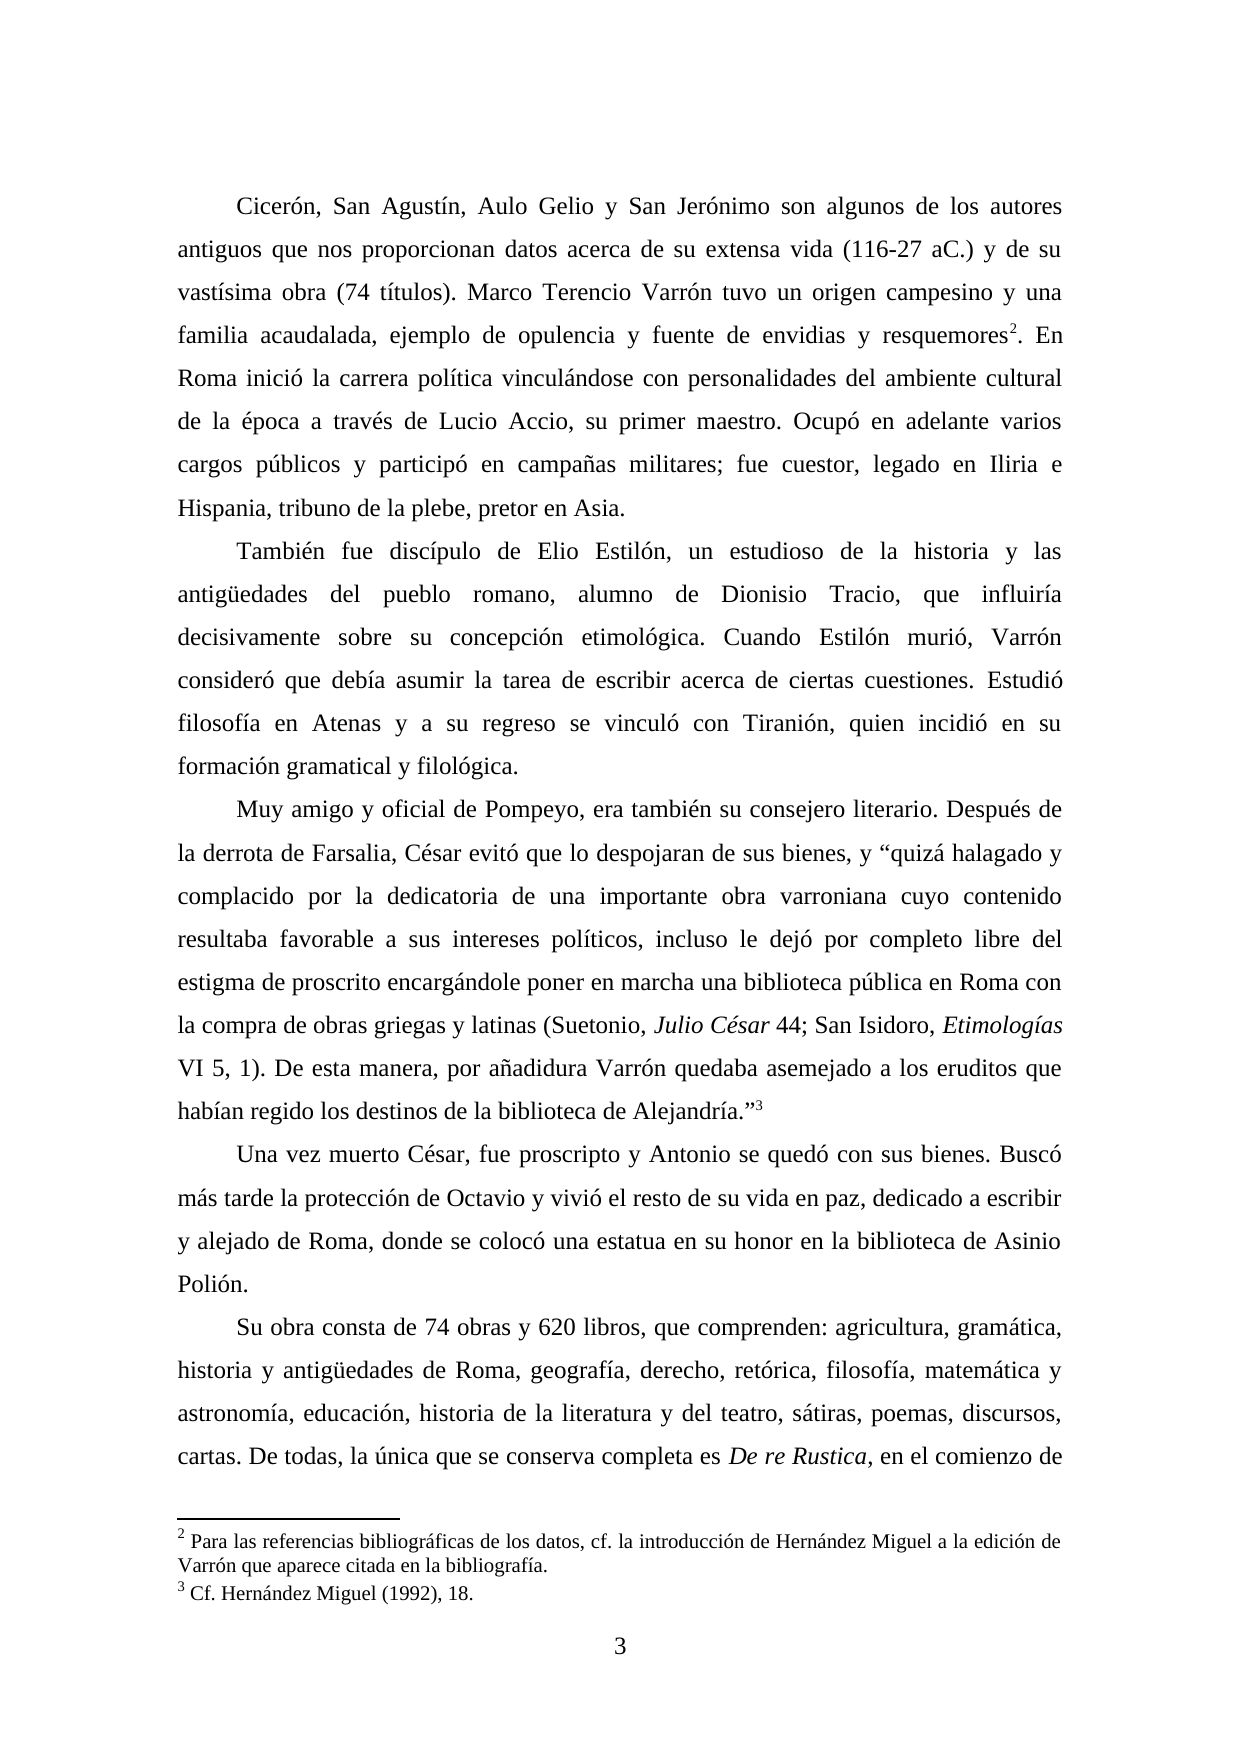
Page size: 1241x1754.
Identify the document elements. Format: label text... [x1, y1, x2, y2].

text Cicerón, San Agustín, Aulo Gelio y San Jerónimo son algunos de los autores antiguos que nos proporcionan datos acerca de su extensa vida (116-27 aC.) y de su vastísima obra (74 títulos). Marco Terencio Varrón tuvo un origen campesino y una familia acaudalada, ejemplo de opulencia y fuente de envidias y resquemores. En Roma inició la carrera política vinculándose con personalidades del ambiente cultural de la época a través de Lucio Accio, su primer maestro. Ocupó en adelante varios cargos públicos y participó en campañas militares; fue cuestor, legado en Iliria e Hispania, tribuno de la plebe, pretor en Asia. [177, 191, 1063, 521]
text Cf. Hernández Miguel (1992), 18. [177, 1577, 1063, 1606]
text También fue discípulo de Elio Estilón, un estudioso de la historia y las antigüedades del pueblo romano, alumno de Dionisio Tracio, que influiría decisivamente sobre su concepción etimológica. Cuando Estilón murió, Varrón consideró que debía asumir la tarea de escribir acerca de ciertas cuestiones. Estudió filosofía en Atenas y a su regreso se vinculó con Tiranión, quien incidió en su formación gramatical y filológica. [177, 536, 1063, 780]
text Muy amigo y oficial de Pompeyo, era también su consejero literario. Después de la derrota de Farsalia, César evitó que lo despojaran de sus bienes, y “quizá halagado y complacido por la dedicatoria de una importante obra varroniana cuyo contenido resultaba favorable a sus intereses políticos, incluso le dejó por completo libre del estigma de proscrito encargándole poner en marcha una biblioteca pública en Roma con la compra de obras griegas y latinas (Suetonio, Julio César 44; San Isidoro, Etimologías VI 5, 1). De esta manera, por añadidura Varrón quedaba asemejado a los eruditos que habían regido los destinos de la biblioteca de Alejandría.” [177, 794, 1063, 1125]
text Para las referencias bibliográficas de los datos, cf. la introducción de Hernández Miguel a la edición de Varrón que aparece citada en la bibliografía. [177, 1525, 1063, 1577]
text Una vez muerto César, fue proscripto y Antonio se quedó con sus bienes. Buscó más tarde la protección de Octavio y vivió el resto de su vida en paz, dedicado a escribir y alejado de Roma, donde se colocó una estatua en su honor en la biblioteca de Asinio Polión. [177, 1139, 1063, 1298]
text Su obra consta de 74 obras y 620 libros, que comprenden: agricultura, gramática, historia y antigüedades de Roma, geografía, derecho, retórica, filosofía, matemática y astronomía, educación, historia de la literatura y del teatro, sátiras, poemas, discursos, cartas. De todas, la única que se conserva completa es De re Rustica, en el comienzo de [177, 1312, 1063, 1470]
